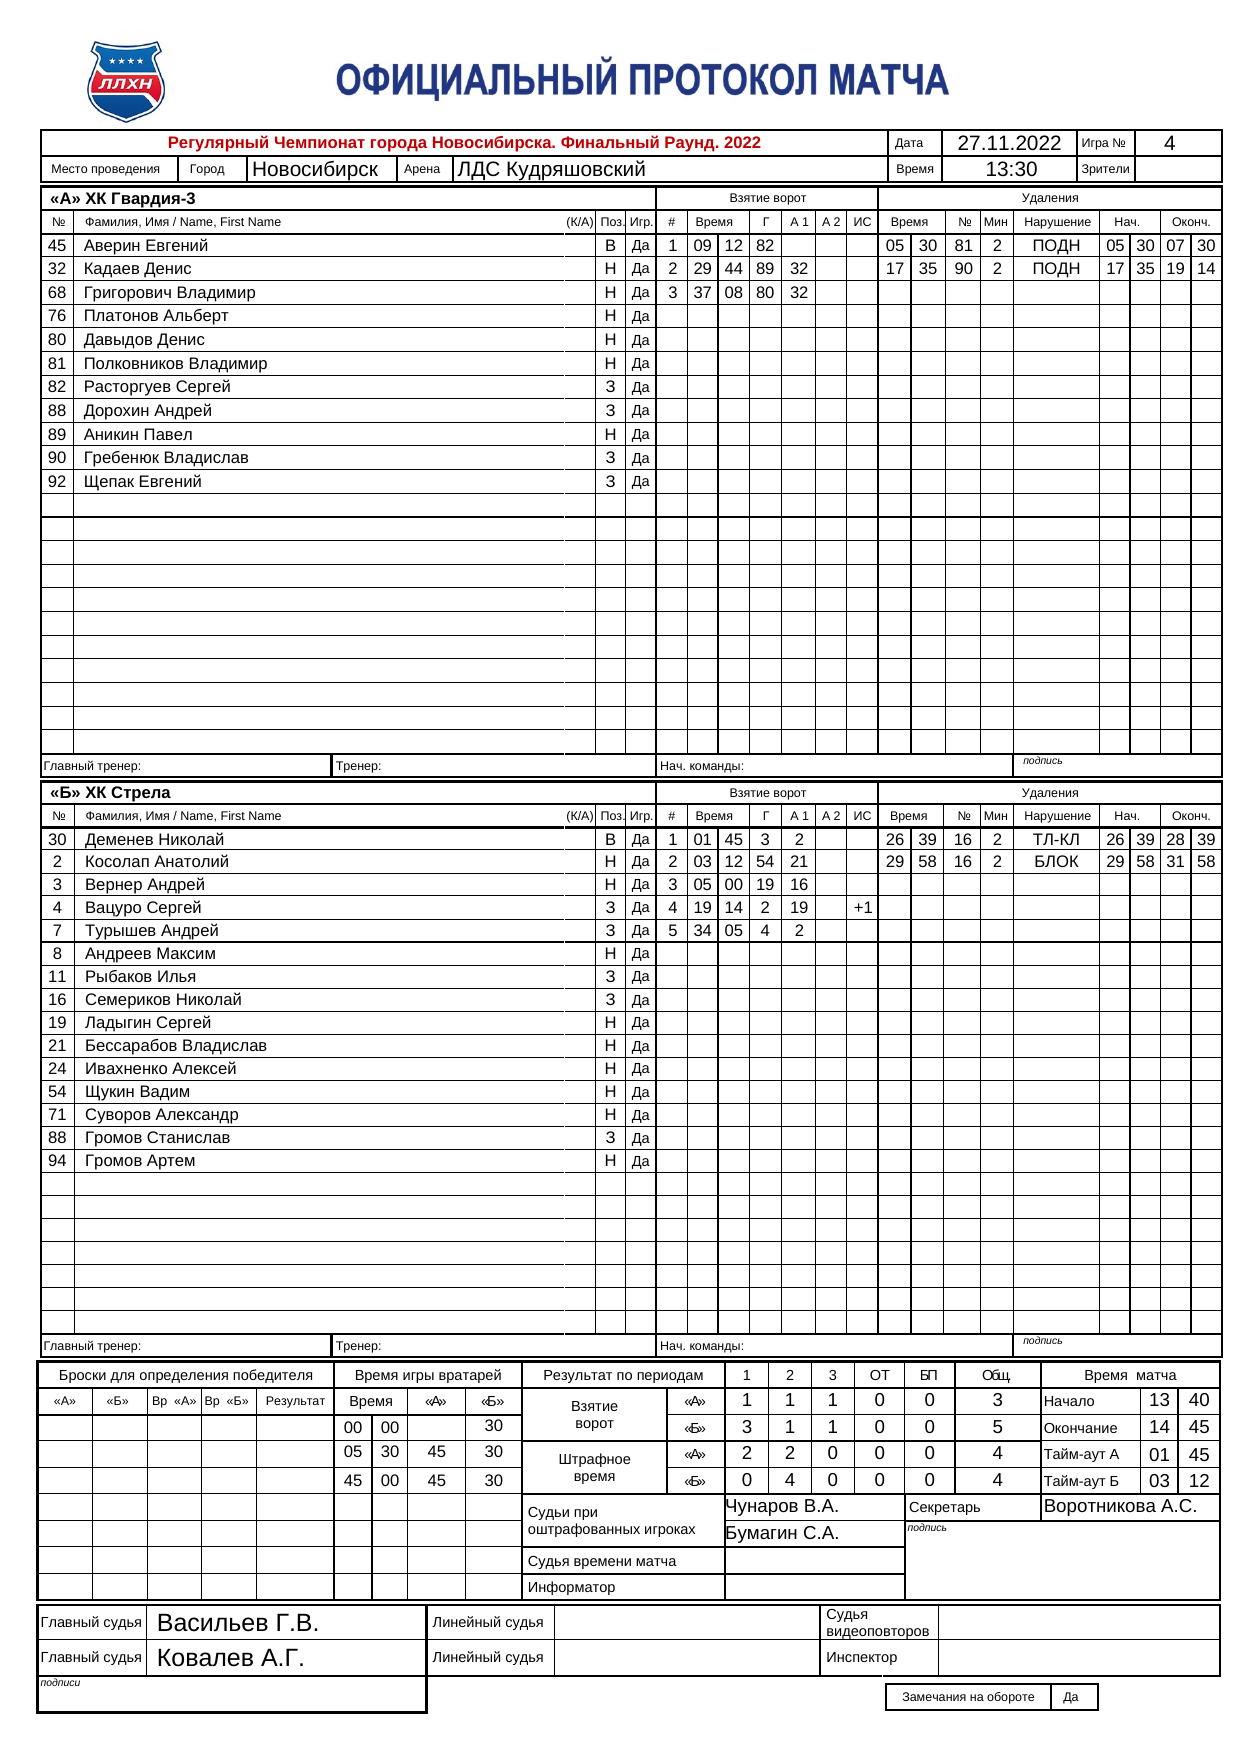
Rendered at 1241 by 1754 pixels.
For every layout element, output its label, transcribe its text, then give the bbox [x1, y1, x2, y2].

table_cell [719, 1150, 749, 1172]
table_cell [565, 423, 595, 445]
table_cell [1100, 1311, 1129, 1333]
table_cell [596, 683, 625, 706]
table_cell [879, 1242, 910, 1264]
table_cell [1161, 659, 1190, 682]
table_cell [912, 612, 945, 634]
table_cell [1100, 1012, 1129, 1033]
table_cell Нач. команды: [657, 755, 1012, 776]
table_cell 19 [782, 896, 815, 918]
table_cell Ладыгин Сергей [75, 1012, 564, 1033]
table_cell Да [626, 305, 655, 327]
table_cell [719, 1058, 749, 1079]
table_cell [1100, 328, 1129, 351]
table_cell [1161, 1242, 1190, 1264]
table_header Замечания на обороте [887, 1685, 1050, 1709]
table_cell [944, 1265, 980, 1287]
table_cell [1192, 588, 1221, 611]
table_cell [944, 1035, 980, 1057]
table_cell [39, 1521, 92, 1546]
table_header Дата [889, 131, 941, 155]
table_cell [1131, 1035, 1160, 1057]
table_cell [1014, 636, 1099, 658]
table_cell [93, 1416, 147, 1440]
table_cell Кадаев Денис [74, 257, 564, 280]
table_cell Щепак Евгений [74, 470, 564, 493]
table_cell [816, 328, 846, 351]
table_cell 35 [1131, 257, 1160, 280]
table_cell [565, 850, 595, 872]
table_cell [93, 1441, 147, 1467]
table_cell [565, 707, 595, 729]
table_cell [1161, 305, 1190, 327]
table_cell [1014, 565, 1099, 587]
table_cell [466, 1547, 521, 1573]
table_cell З [596, 399, 625, 422]
table_cell [912, 376, 945, 398]
table_cell [1131, 1311, 1160, 1333]
table_cell [596, 1311, 625, 1333]
table_cell Н [596, 1012, 625, 1033]
table_cell [912, 588, 945, 611]
table_cell [1161, 707, 1190, 729]
table_cell 01 [688, 829, 717, 849]
table_cell Воротникова А.С. [1042, 1495, 1219, 1520]
table_cell [847, 328, 877, 351]
table_cell ИС [847, 211, 877, 233]
table_cell 92 [42, 470, 73, 493]
table_cell [719, 683, 749, 706]
table_cell [1131, 565, 1160, 587]
table_cell [1161, 966, 1190, 987]
table_cell [879, 989, 910, 1011]
table_cell З [596, 989, 625, 1011]
table_cell [688, 1196, 717, 1218]
table_cell [944, 1104, 980, 1126]
table_cell [912, 399, 945, 422]
table_cell [816, 376, 846, 398]
table_cell Главный судья [39, 1606, 146, 1639]
table_cell [719, 1173, 749, 1195]
table_cell [596, 565, 625, 587]
table_cell [565, 636, 595, 658]
table_cell [879, 541, 910, 564]
table_cell [981, 707, 1013, 729]
table_cell [1099, 1682, 1220, 1711]
table_cell [782, 1081, 815, 1103]
table_cell [688, 636, 717, 658]
table_cell [657, 446, 687, 469]
table_cell [944, 1127, 980, 1149]
table_cell [719, 659, 749, 682]
table_cell [1100, 1035, 1129, 1057]
table_cell [657, 1035, 687, 1057]
table_cell Щукин Вадим [75, 1081, 564, 1103]
table_cell [782, 588, 815, 611]
table_cell [1161, 281, 1190, 303]
table_cell [912, 636, 945, 658]
table_cell [1100, 281, 1129, 303]
table_cell [944, 1012, 980, 1033]
table_cell [719, 399, 749, 422]
table_cell [816, 850, 846, 872]
table_cell Громов Станислав [75, 1127, 564, 1149]
table_cell 00 [335, 1416, 371, 1440]
table_cell [847, 1058, 877, 1079]
table_cell [750, 707, 781, 729]
table_cell [657, 1196, 687, 1218]
table_cell [688, 423, 717, 445]
table_cell [750, 399, 781, 422]
table_cell [1131, 1196, 1160, 1218]
table_cell [981, 281, 1013, 303]
table_cell [946, 636, 980, 658]
table_cell [726, 1548, 904, 1573]
table_cell 34 [688, 920, 717, 941]
table_cell 03 [1141, 1468, 1177, 1493]
table_cell [1014, 1081, 1099, 1103]
table_cell [879, 612, 910, 634]
table_cell [847, 850, 877, 872]
table_cell Игр. [626, 805, 655, 826]
table_cell [565, 470, 595, 493]
table_cell [750, 659, 781, 682]
table_cell 4 [769, 1468, 811, 1493]
table_cell [1131, 541, 1160, 564]
table_cell [1161, 423, 1190, 445]
table_cell [1161, 1288, 1190, 1310]
table_cell [1131, 1081, 1160, 1103]
table_cell [93, 1521, 147, 1546]
table_cell 12 [719, 850, 749, 872]
table_cell 30 [912, 235, 945, 256]
table_cell [816, 281, 846, 303]
table_cell Да [626, 281, 655, 303]
table_cell [912, 328, 945, 351]
table_cell [1192, 730, 1221, 753]
table_cell [782, 636, 815, 658]
table_cell 14 [719, 896, 749, 918]
table_cell [782, 1012, 815, 1033]
table_cell [750, 565, 781, 587]
table_cell [847, 1196, 877, 1218]
table_cell [946, 565, 980, 587]
table_cell [816, 659, 846, 682]
table_header Результат по периодам [523, 1363, 724, 1387]
table_cell Да [626, 920, 655, 941]
table_cell [1131, 896, 1160, 918]
table_cell [74, 612, 564, 634]
table_cell [912, 1288, 943, 1310]
table_cell [726, 1575, 904, 1599]
table_cell [782, 989, 815, 1011]
table_cell [688, 1173, 717, 1195]
table_cell [1100, 1127, 1129, 1149]
table_cell [42, 707, 73, 729]
table_cell [1192, 874, 1221, 895]
table_cell 71 [42, 1104, 74, 1126]
table_cell [408, 1416, 465, 1440]
table_cell 16 [944, 829, 980, 849]
table_cell [75, 1265, 564, 1287]
table_cell [912, 1311, 943, 1333]
table_cell [719, 707, 749, 729]
table_cell Гребенюк Владислав [74, 446, 564, 469]
table_cell [408, 1574, 465, 1599]
table_cell [816, 1012, 846, 1033]
table_cell Платонов Альберт [74, 305, 564, 327]
table_cell [39, 1416, 92, 1440]
table_cell [946, 730, 980, 753]
table_cell [626, 494, 655, 516]
table_cell [847, 1219, 877, 1241]
table_cell [782, 399, 815, 422]
table_cell [816, 423, 846, 445]
table_cell [816, 1081, 846, 1103]
table_cell Взятие ворот [523, 1389, 666, 1440]
table_cell [657, 376, 687, 398]
table_cell [782, 1311, 815, 1333]
table_cell [555, 1640, 819, 1675]
table_cell [565, 683, 595, 706]
table_cell № [946, 211, 980, 233]
table_cell З [596, 1127, 625, 1149]
table_cell [946, 470, 980, 493]
table_cell Н [596, 423, 625, 445]
table_cell 2 [981, 850, 1013, 872]
table_header 2 [769, 1363, 811, 1387]
table_cell [1100, 659, 1129, 682]
table_cell [719, 305, 749, 327]
table_cell ИС [847, 805, 877, 826]
table_cell Да [626, 1012, 655, 1033]
table_cell [1131, 636, 1160, 658]
table_cell [688, 588, 717, 611]
table_cell Да [626, 235, 655, 256]
table_cell [39, 1547, 92, 1573]
table_cell [1161, 730, 1190, 753]
table_cell 2 [782, 920, 815, 941]
table_cell 11 [42, 966, 74, 987]
table_cell 00 [719, 874, 749, 895]
table_cell [847, 989, 877, 1011]
table_cell [782, 305, 815, 327]
table_cell [1192, 305, 1221, 327]
table_cell 58 [912, 850, 943, 872]
table_cell [816, 1127, 846, 1149]
table_cell 19 [42, 1012, 74, 1033]
table_cell [148, 1574, 201, 1599]
table_cell 12 [1179, 1468, 1219, 1493]
table_cell Нарушение [1014, 805, 1099, 826]
table_cell [1161, 470, 1190, 493]
table_cell [912, 1265, 943, 1287]
table_cell [565, 966, 595, 987]
table_cell Время [889, 157, 941, 181]
table_cell [596, 1219, 625, 1241]
table_cell [565, 943, 595, 964]
table_cell Мин [981, 805, 1013, 826]
table_cell 8 [42, 943, 74, 964]
table_cell # [657, 805, 687, 826]
table_cell [657, 1150, 687, 1172]
table_cell [657, 707, 687, 729]
table_cell 45 [1179, 1415, 1219, 1440]
table_cell [879, 399, 910, 422]
table_cell [847, 1242, 877, 1264]
table_cell [466, 1574, 521, 1599]
table_cell [816, 966, 846, 987]
table_cell [981, 943, 1013, 964]
table_cell 2 [769, 1442, 811, 1467]
table_cell [596, 1288, 625, 1310]
table_cell [1161, 494, 1190, 516]
table_cell [626, 659, 655, 682]
table_cell [719, 565, 749, 587]
table_cell [816, 730, 846, 753]
table_cell [42, 1265, 74, 1287]
table_cell [879, 518, 910, 540]
table_cell [657, 612, 687, 634]
table_cell [657, 1219, 687, 1241]
table_cell [944, 1288, 980, 1310]
table_cell Тренер: [333, 755, 655, 776]
table_cell 30 [373, 1441, 407, 1467]
table_cell З [596, 966, 625, 987]
table_cell [42, 1196, 74, 1218]
table_cell [1161, 1311, 1190, 1333]
table_cell 19 [1161, 257, 1190, 280]
table_cell [1131, 305, 1160, 327]
table_cell [1192, 896, 1221, 918]
table_cell [335, 1494, 371, 1520]
table_cell [657, 636, 687, 658]
table_cell [782, 707, 815, 729]
table_cell [74, 659, 564, 682]
table_cell [847, 1104, 877, 1126]
table_cell [879, 328, 910, 351]
table_cell [847, 588, 877, 611]
table_cell [750, 943, 781, 964]
table_cell [1100, 1104, 1129, 1126]
table_cell [879, 1104, 910, 1126]
table_cell [847, 920, 877, 941]
table_cell [565, 896, 595, 918]
table_cell [1192, 1012, 1221, 1033]
table_cell Васильев Г.В. [147, 1606, 425, 1639]
table_cell 2 [782, 829, 815, 849]
table_cell Да [626, 446, 655, 469]
table_cell Нарушение [1014, 211, 1099, 233]
table_cell [688, 565, 717, 587]
table_cell 0 [855, 1415, 904, 1440]
table_cell 16 [782, 874, 815, 895]
table_cell [879, 281, 910, 303]
table_cell [466, 1494, 521, 1520]
table_cell [782, 943, 815, 964]
table_cell [1131, 423, 1160, 445]
table_cell [148, 1547, 201, 1573]
table_cell [1192, 470, 1221, 493]
table_cell Да [626, 352, 655, 374]
table_cell [719, 730, 749, 753]
table_cell [816, 1265, 846, 1287]
table_cell Да [626, 257, 655, 280]
table_cell [981, 1265, 1013, 1287]
table_cell [879, 896, 910, 918]
table_cell [565, 1311, 595, 1333]
table_cell [1100, 896, 1129, 918]
table_cell [750, 446, 781, 469]
table_cell Бумагин С.А. [726, 1521, 904, 1546]
table_cell 19 [750, 874, 781, 895]
table_header Время игры вратарей [335, 1363, 521, 1387]
table_cell [750, 683, 781, 706]
table_cell [688, 1012, 717, 1033]
table_cell [879, 1288, 910, 1310]
table_cell [1131, 1242, 1160, 1264]
table_cell [944, 1196, 980, 1218]
table_cell Информатор [523, 1575, 724, 1599]
table_cell Фамилия, Имя / Name, First Name [74, 211, 565, 233]
table_cell [847, 565, 877, 587]
table_cell [657, 1127, 687, 1149]
table_cell [981, 470, 1013, 493]
table_cell [1100, 1173, 1129, 1195]
table_cell [688, 1288, 717, 1310]
table_cell [42, 612, 73, 634]
table_cell 54 [42, 1081, 74, 1103]
table_cell [944, 1058, 980, 1079]
table_cell 2 [981, 235, 1013, 256]
table_cell [946, 494, 980, 516]
table_cell [42, 1288, 74, 1310]
table_cell [42, 730, 73, 753]
table_cell [688, 966, 717, 987]
table_cell [565, 1219, 595, 1241]
table_cell [946, 588, 980, 611]
table_cell [626, 612, 655, 634]
table_header Игра № [1078, 131, 1134, 155]
table_cell [1100, 541, 1129, 564]
table_cell [847, 494, 877, 516]
table_cell [1100, 989, 1129, 1011]
table_cell [750, 1173, 781, 1195]
table_cell [847, 257, 877, 280]
table_cell «Б» [93, 1389, 147, 1413]
table_cell Да [626, 1150, 655, 1172]
table_cell [688, 1150, 717, 1172]
table_cell 4 [956, 1442, 1040, 1467]
table_cell [879, 659, 910, 682]
table_cell [626, 636, 655, 658]
table_cell З [596, 920, 625, 941]
table_cell [565, 920, 595, 941]
table_cell Игр. [626, 211, 655, 233]
table_cell [847, 1265, 877, 1287]
table_cell [42, 588, 73, 611]
table_cell [626, 707, 655, 729]
table_cell 58 [1131, 850, 1160, 872]
table_cell [1192, 989, 1221, 1011]
table_cell [657, 423, 687, 445]
table_cell [912, 423, 945, 445]
table_cell [1014, 707, 1099, 729]
table_cell Да [626, 850, 655, 872]
table_cell [847, 1012, 877, 1033]
table_cell 16 [42, 989, 74, 1011]
table_cell [847, 399, 877, 422]
table_cell 3 [726, 1415, 768, 1440]
table_cell [816, 1104, 846, 1126]
table_header «Б» ХК Стрела [42, 783, 655, 803]
table_cell [565, 659, 595, 682]
table_cell 89 [42, 423, 73, 445]
table_cell [847, 966, 877, 987]
table_cell Н [596, 257, 625, 280]
table_cell А 1 [782, 211, 815, 233]
table_cell [688, 612, 717, 634]
table_cell [816, 896, 846, 918]
table_cell 0 [905, 1468, 954, 1493]
table_cell 14 [1141, 1415, 1177, 1440]
table_cell Инспектор [821, 1640, 938, 1675]
table_cell Н [596, 328, 625, 351]
table_cell Да [626, 470, 655, 493]
table_cell Время [688, 211, 749, 233]
table_cell [879, 1150, 910, 1172]
table_cell [981, 1127, 1013, 1149]
table_cell [257, 1416, 333, 1440]
table_cell [1131, 943, 1160, 964]
table_cell Дорохин Андрей [74, 399, 564, 422]
table_cell [816, 588, 846, 611]
table_cell [782, 352, 815, 374]
table_cell [847, 1081, 877, 1103]
table_cell [1131, 659, 1160, 682]
table_cell 39 [1192, 829, 1221, 849]
table_cell [626, 1288, 655, 1310]
table_cell [657, 989, 687, 1011]
table_cell 45 [335, 1468, 371, 1493]
table_cell 3 [657, 281, 687, 303]
table_cell [1100, 399, 1129, 422]
table_header Удаления [879, 783, 1221, 803]
table_cell [1100, 376, 1129, 398]
table_cell [981, 541, 1013, 564]
table_cell [946, 376, 980, 398]
table_cell [750, 328, 781, 351]
table_cell [657, 399, 687, 422]
table_cell [816, 989, 846, 1011]
table_cell Оконч. [1161, 805, 1221, 826]
table_cell Тайм-аут А [1042, 1441, 1140, 1467]
table_cell [202, 1468, 256, 1493]
table_cell Да [626, 328, 655, 351]
table_cell [148, 1416, 201, 1440]
table_cell [1014, 376, 1099, 398]
table_cell 89 [750, 257, 781, 280]
table_cell 1 [657, 829, 687, 849]
table_cell [93, 1468, 147, 1493]
table_cell [1014, 494, 1099, 516]
table_cell Деменев Николай [75, 829, 564, 849]
table_cell [1100, 494, 1129, 516]
table_cell [750, 966, 781, 987]
table_cell [782, 730, 815, 753]
table_cell [782, 235, 815, 256]
table_cell [750, 989, 781, 1011]
table_cell [1014, 588, 1099, 611]
table_cell [1014, 399, 1099, 422]
table_cell [75, 1242, 564, 1264]
table_cell [750, 1058, 781, 1079]
table_cell 68 [42, 281, 73, 303]
table_cell [981, 896, 1013, 918]
table_cell [782, 376, 815, 398]
table_cell [75, 1173, 564, 1195]
table_cell [657, 1012, 687, 1033]
table_cell [688, 943, 717, 964]
table_cell Полковников Владимир [74, 352, 564, 374]
table_cell [1161, 1035, 1190, 1057]
table_cell [719, 1196, 749, 1218]
table_cell [750, 1012, 781, 1033]
table_cell [879, 376, 910, 398]
table_cell 80 [42, 328, 73, 351]
table_cell [1131, 328, 1160, 351]
table_cell [1192, 1173, 1221, 1195]
table_cell [1014, 446, 1099, 469]
table_cell [657, 565, 687, 587]
table_cell [596, 541, 625, 564]
table_cell Суворов Александр [75, 1104, 564, 1126]
table_cell 94 [42, 1150, 74, 1172]
table_cell [946, 707, 980, 729]
table_cell [847, 1127, 877, 1149]
table_cell [1131, 518, 1160, 540]
table_cell [148, 1494, 201, 1520]
table_cell [1161, 1127, 1190, 1149]
table_cell [565, 376, 595, 398]
table_cell [782, 1196, 815, 1218]
picture [5, 28, 1179, 129]
table_cell [657, 518, 687, 540]
table_cell [847, 1150, 877, 1172]
table_cell [39, 1441, 92, 1467]
table_cell [1100, 1150, 1129, 1172]
table_cell [1014, 352, 1099, 374]
table_cell 80 [750, 281, 781, 303]
table_cell [946, 305, 980, 327]
table_cell [847, 659, 877, 682]
table_cell 0 [812, 1468, 854, 1493]
table_cell [42, 659, 73, 682]
table_cell [335, 1521, 371, 1546]
table_cell [981, 1288, 1013, 1310]
table_cell [373, 1547, 407, 1573]
table_cell [879, 966, 910, 987]
table_cell Н [596, 1150, 625, 1172]
table_cell [75, 1311, 564, 1333]
table_cell 30 [1131, 235, 1160, 256]
table_cell [879, 1196, 910, 1218]
table_cell [39, 1468, 92, 1493]
table_cell [782, 423, 815, 445]
table_cell [981, 989, 1013, 1011]
table_cell Турышев Андрей [75, 920, 564, 941]
table_cell [1014, 659, 1099, 682]
table_cell [257, 1468, 333, 1493]
table_cell [565, 257, 595, 280]
table_cell [1192, 1265, 1221, 1287]
table_cell [1100, 565, 1129, 587]
table_cell 0 [812, 1442, 854, 1467]
table_cell [750, 1104, 781, 1126]
table_cell [912, 659, 945, 682]
table_cell [1131, 376, 1160, 398]
table_cell [657, 943, 687, 964]
table_cell [847, 305, 877, 327]
table_cell [1161, 518, 1190, 540]
table_cell [719, 588, 749, 611]
table_cell [719, 1242, 749, 1264]
table_cell [816, 235, 846, 256]
table_cell [879, 305, 910, 327]
table_cell [42, 494, 73, 516]
table_cell 0 [855, 1468, 904, 1493]
table_cell [1131, 1104, 1160, 1126]
table_cell 29 [879, 850, 910, 872]
table_cell [879, 1219, 910, 1241]
table_cell [657, 541, 687, 564]
table_cell [1100, 588, 1129, 611]
table_header Время матча [1042, 1363, 1219, 1387]
table_cell [657, 1311, 687, 1333]
table_cell [1014, 1242, 1099, 1264]
table_cell [879, 588, 910, 611]
table_cell [816, 1242, 846, 1264]
table_cell Ковалев А.Г. [147, 1640, 425, 1675]
table_cell [596, 1196, 625, 1218]
table_cell 05 [879, 235, 910, 256]
table_cell [1014, 1012, 1099, 1033]
table_cell [981, 446, 1013, 469]
table_cell Линейный судья [428, 1606, 554, 1639]
table_cell [946, 281, 980, 303]
table_cell [1014, 966, 1099, 987]
table_cell ПОДН [1014, 235, 1099, 256]
table_cell [719, 1127, 749, 1149]
table_cell [74, 683, 564, 706]
table_cell [1014, 874, 1099, 895]
table_cell подпись [1014, 1335, 1221, 1356]
table_cell [1131, 874, 1160, 895]
table_cell [946, 423, 980, 445]
table_cell 32 [782, 257, 815, 280]
table_cell [750, 588, 781, 611]
table_cell Да [626, 1127, 655, 1149]
table_cell Оконч. [1161, 211, 1221, 233]
table_cell [1100, 1058, 1129, 1079]
table_cell [1161, 1173, 1190, 1195]
table_cell [688, 494, 717, 516]
table_cell Да [626, 989, 655, 1011]
table_cell [750, 305, 781, 327]
table_cell [912, 494, 945, 516]
table_cell [879, 1127, 910, 1149]
table_cell 32 [782, 281, 815, 303]
table_cell [688, 399, 717, 422]
table_cell [816, 1173, 846, 1195]
table_cell Судьи при оштрафованных игроках [523, 1495, 724, 1546]
table_cell [782, 1288, 815, 1310]
table_cell Новосибирск [248, 157, 396, 181]
table_cell 39 [1131, 829, 1160, 849]
table_cell [373, 1494, 407, 1520]
table_cell Да [626, 423, 655, 445]
table_cell [816, 612, 846, 634]
table_cell [1131, 352, 1160, 374]
table_cell [596, 1265, 625, 1287]
table_cell [688, 1081, 717, 1103]
table_cell [565, 1058, 595, 1079]
table_cell [1100, 518, 1129, 540]
table_cell 00 [373, 1468, 407, 1493]
table_cell В [596, 829, 625, 849]
table_cell [1014, 1311, 1099, 1333]
table_cell [981, 328, 1013, 351]
table_cell [565, 1104, 595, 1126]
table_cell 39 [912, 829, 943, 849]
table_header Общ. [956, 1363, 1040, 1387]
table_cell 21 [42, 1035, 74, 1057]
table_cell 26 [1100, 829, 1129, 849]
table_cell 13:30 [943, 157, 1076, 181]
table_cell Фамилия, Имя / Name, First Name [75, 805, 565, 826]
table_cell Да [626, 1058, 655, 1079]
table_cell 32 [42, 257, 73, 280]
table_cell [719, 1219, 749, 1241]
table_cell [626, 1242, 655, 1264]
table_cell 4 [42, 896, 74, 918]
table_cell Время [335, 1389, 407, 1413]
table_cell 2 [981, 829, 1013, 849]
table_cell 88 [42, 1127, 74, 1149]
table_cell [912, 446, 945, 469]
table_cell [912, 541, 945, 564]
table_cell [74, 541, 564, 564]
table_cell «А» [668, 1389, 724, 1413]
table_cell 90 [42, 446, 73, 469]
table_cell [1192, 1242, 1221, 1264]
table_cell [1161, 1196, 1190, 1218]
table_cell [847, 683, 877, 706]
table_cell 81 [42, 352, 73, 374]
table_cell Тренер: [333, 1335, 655, 1356]
table_cell [1014, 518, 1099, 540]
table_cell [1192, 1150, 1221, 1172]
table_cell Да [626, 966, 655, 987]
table_cell [688, 1311, 717, 1333]
table_cell [565, 1265, 595, 1287]
table_cell Да [626, 874, 655, 895]
table_cell [1161, 896, 1190, 918]
table_cell [1014, 541, 1099, 564]
table_cell [1192, 683, 1221, 706]
table_cell [782, 1242, 815, 1264]
table_cell [1014, 1104, 1099, 1126]
table_cell [1014, 612, 1099, 634]
table_cell [912, 874, 943, 895]
table_cell [879, 707, 910, 729]
table_cell [816, 636, 846, 658]
table_cell [202, 1574, 256, 1599]
table_cell Давыдов Денис [74, 328, 564, 351]
table_cell 0 [726, 1468, 768, 1493]
table_cell [944, 966, 980, 987]
table_cell 1 [769, 1389, 811, 1413]
table_cell [1161, 541, 1190, 564]
table_cell Н [596, 1058, 625, 1079]
table_cell [816, 1311, 846, 1333]
table_cell [1192, 328, 1221, 351]
table_cell [816, 518, 846, 540]
table_cell [750, 1219, 781, 1241]
table_cell [75, 1219, 564, 1241]
table_cell [816, 494, 846, 516]
table_cell 13 [1141, 1389, 1177, 1413]
table_cell [879, 730, 910, 753]
table_cell 24 [42, 1058, 74, 1079]
table_cell [981, 730, 1013, 753]
table_cell [596, 730, 625, 753]
table_cell [148, 1521, 201, 1546]
table_cell 17 [1100, 257, 1129, 280]
table_cell [257, 1574, 333, 1599]
table_cell 08 [719, 281, 749, 303]
table_cell [981, 1173, 1013, 1195]
table_cell [1161, 565, 1190, 587]
table_cell [74, 518, 564, 540]
table_cell [879, 874, 910, 895]
table_cell [981, 518, 1013, 540]
table_cell [202, 1521, 256, 1546]
table_cell [257, 1521, 333, 1546]
table_cell [1161, 636, 1190, 658]
table_cell [879, 565, 910, 587]
table_cell [879, 683, 910, 706]
table_cell В [596, 235, 625, 256]
table_cell [981, 874, 1013, 895]
table_cell [782, 1058, 815, 1079]
table_header Броски для определения победителя [39, 1363, 333, 1387]
table_cell [750, 494, 781, 516]
table_cell [565, 1035, 595, 1057]
table_cell [1131, 470, 1160, 493]
table_cell [1161, 989, 1190, 1011]
table_cell [912, 707, 945, 729]
table_cell [688, 1058, 717, 1079]
table_cell [719, 1104, 749, 1126]
table_cell [782, 1150, 815, 1172]
table_cell [719, 423, 749, 445]
table_cell [202, 1547, 256, 1573]
table_cell [1014, 1058, 1099, 1079]
table_cell [657, 966, 687, 987]
table_cell [74, 707, 564, 729]
table_cell [42, 1311, 74, 1333]
table_cell Бессарабов Владислав [75, 1035, 564, 1057]
table_cell [688, 518, 717, 540]
table_cell Поз. [596, 805, 625, 826]
table_cell [847, 423, 877, 445]
table_cell [1161, 1104, 1190, 1126]
table_cell [408, 1547, 465, 1573]
table_cell Чунаров В.А. [726, 1495, 904, 1520]
table_cell 2 [750, 896, 781, 918]
table_cell [1100, 707, 1129, 729]
table_cell 45 [42, 235, 73, 256]
table_cell [626, 1173, 655, 1195]
table_cell «Б » [466, 1389, 521, 1413]
table_cell [719, 966, 749, 987]
table_cell [1100, 612, 1129, 634]
table_cell [912, 683, 945, 706]
table_cell [93, 1574, 147, 1599]
table_cell Рыбаков Илья [75, 966, 564, 987]
table_cell [1161, 588, 1190, 611]
table_cell [946, 399, 980, 422]
table_cell [816, 352, 846, 374]
table_cell 2 [42, 850, 74, 872]
table_cell [879, 1012, 910, 1033]
table_cell Н [596, 305, 625, 327]
table_cell Вр «А» [148, 1389, 201, 1413]
table_cell Н [596, 281, 625, 303]
table_cell [1161, 1219, 1190, 1241]
table_cell [1161, 399, 1190, 422]
table_cell № [944, 805, 980, 826]
table_cell [565, 1012, 595, 1033]
table_cell [565, 352, 595, 374]
table_cell Да [626, 943, 655, 964]
table_cell 54 [750, 850, 781, 872]
table_cell 0 [905, 1389, 954, 1413]
table_cell [816, 920, 846, 941]
table_cell [816, 399, 846, 422]
table_cell 40 [1179, 1389, 1219, 1413]
table_cell [565, 305, 595, 327]
table_cell [1161, 1058, 1190, 1079]
table_cell [719, 1265, 749, 1287]
table_cell [1014, 1219, 1099, 1241]
table_cell [1014, 1150, 1099, 1172]
table_cell [596, 1242, 625, 1264]
table_header 3 [812, 1363, 854, 1387]
table_cell № [42, 805, 74, 826]
table_cell Вр «Б» [202, 1389, 256, 1413]
table_cell [1131, 683, 1160, 706]
table_cell [981, 1242, 1013, 1264]
table_cell [688, 446, 717, 469]
table_cell 82 [750, 235, 781, 256]
table_cell [981, 612, 1013, 634]
table_cell [626, 541, 655, 564]
table_cell [1192, 1081, 1221, 1103]
table_cell [782, 328, 815, 351]
table_cell 30 [466, 1441, 521, 1467]
table_cell Ивахненко Алексей [75, 1058, 564, 1079]
table_cell [816, 1150, 846, 1172]
table_cell «А» [668, 1442, 724, 1467]
table_cell [1131, 588, 1160, 611]
table_cell 4 [750, 920, 781, 941]
table_cell [335, 1547, 371, 1573]
table_cell Место проведения [42, 157, 177, 181]
table_cell [944, 1150, 980, 1172]
table_cell [912, 1196, 943, 1218]
table_cell Вацуро Сергей [75, 896, 564, 918]
table_cell 1 [812, 1389, 854, 1413]
table_cell 37 [688, 281, 717, 303]
table_cell [657, 470, 687, 493]
table_cell З [596, 376, 625, 398]
table_cell 2 [981, 257, 1013, 280]
table_cell [719, 636, 749, 658]
table_cell [657, 352, 687, 374]
table_cell Время [688, 805, 749, 826]
table_cell А 2 [816, 211, 846, 233]
table_cell З [596, 470, 625, 493]
table_cell «Б» [668, 1415, 724, 1440]
table_cell [1014, 281, 1099, 303]
table_cell [750, 470, 781, 493]
table_cell [657, 1104, 687, 1126]
table_cell [1131, 281, 1160, 303]
table_cell [74, 588, 564, 611]
table_cell [1131, 1288, 1160, 1310]
table_cell [879, 1265, 910, 1287]
table_cell [750, 612, 781, 634]
table_cell [782, 612, 815, 634]
table_cell [565, 874, 595, 895]
table_cell [847, 1173, 877, 1195]
table_cell [565, 588, 595, 611]
table_cell 3 [657, 874, 687, 895]
table_cell [688, 1242, 717, 1264]
table_cell 82 [42, 376, 73, 398]
table_cell 90 [946, 257, 980, 280]
table_cell Вернер Андрей [75, 874, 564, 895]
table_cell [981, 1012, 1013, 1033]
table_cell [565, 1081, 595, 1103]
table_cell 17 [879, 257, 910, 280]
table_cell 1 [726, 1389, 768, 1413]
table_cell [202, 1441, 256, 1467]
table_cell [782, 1173, 815, 1195]
table_cell (К/А) [565, 211, 595, 233]
table_cell [750, 730, 781, 753]
table_cell 05 [335, 1441, 371, 1467]
table_cell [719, 1035, 749, 1057]
table_header «А» ХК Гвардия-3 [42, 188, 655, 209]
table_cell Аверин Евгений [74, 235, 564, 256]
table_cell [1100, 1081, 1129, 1103]
table_cell [1192, 707, 1221, 729]
table_cell [847, 707, 877, 729]
table_cell [939, 1640, 1219, 1675]
table_cell [816, 683, 846, 706]
table_cell [565, 989, 595, 1011]
table_cell [74, 565, 564, 587]
table_cell [626, 1311, 655, 1333]
table_cell [1131, 989, 1160, 1011]
table_cell [944, 1242, 980, 1264]
table_cell 3 [750, 829, 781, 849]
table_cell [1100, 920, 1129, 941]
table_cell [847, 541, 877, 564]
table_cell [883, 1677, 1220, 1681]
table_cell [148, 1441, 201, 1467]
table_cell [1192, 1219, 1221, 1241]
table_cell [1131, 920, 1160, 941]
table_cell [1100, 966, 1129, 987]
table_cell Результат [257, 1389, 333, 1413]
table_cell [946, 352, 980, 374]
table_cell [750, 636, 781, 658]
table_cell [879, 943, 910, 964]
table_cell [1161, 874, 1190, 895]
table_cell [816, 1288, 846, 1310]
table_cell Тайм-аут Б [1042, 1468, 1140, 1493]
table_cell [657, 730, 687, 753]
table_cell [1161, 1012, 1190, 1033]
table_cell [565, 1173, 595, 1195]
table_cell [847, 1035, 877, 1057]
table_cell [688, 305, 717, 327]
table_cell [750, 376, 781, 398]
table_cell [816, 1196, 846, 1218]
table_cell [847, 281, 877, 303]
table_cell [74, 730, 564, 753]
table_cell [1161, 1265, 1190, 1287]
table_cell [657, 494, 687, 516]
table_cell Андреев Максим [75, 943, 564, 964]
table_cell [1192, 659, 1221, 682]
table_cell [1192, 943, 1221, 964]
table_cell [1161, 376, 1190, 398]
table_cell [688, 683, 717, 706]
table_cell 28 [1161, 829, 1190, 849]
table_cell Григорович Владимир [74, 281, 564, 303]
table_cell [946, 541, 980, 564]
table_cell [1161, 1150, 1190, 1172]
table_cell [257, 1547, 333, 1573]
table_cell [1014, 470, 1099, 493]
table_cell 12 [719, 235, 749, 256]
table_cell [42, 518, 73, 540]
table_cell 81 [946, 235, 980, 256]
table_cell [565, 612, 595, 634]
table_cell 44 [719, 257, 749, 280]
table_cell [688, 707, 717, 729]
table_cell [912, 1219, 943, 1241]
table_cell [1100, 1288, 1129, 1310]
table_cell [626, 683, 655, 706]
table_cell [565, 1242, 595, 1264]
table_cell [1100, 352, 1129, 374]
table_cell [1192, 423, 1221, 445]
table_cell [657, 1058, 687, 1079]
table_cell [1131, 1127, 1160, 1149]
table_cell 76 [42, 305, 73, 327]
table_cell [1192, 636, 1221, 658]
table_cell [626, 1196, 655, 1218]
table_cell [1131, 1265, 1160, 1287]
table_cell [626, 588, 655, 611]
table_cell (К/А) [565, 805, 595, 826]
table_cell [1014, 896, 1099, 918]
table_cell Судья видеоповторов [821, 1606, 938, 1639]
table_cell [657, 1242, 687, 1264]
table_cell [719, 1288, 749, 1310]
table_cell [1100, 683, 1129, 706]
table_cell [719, 470, 749, 493]
table_cell [1014, 1288, 1099, 1310]
table_cell [565, 1127, 595, 1149]
table_cell [75, 1196, 564, 1218]
table_cell [944, 896, 980, 918]
table_cell [847, 1311, 877, 1333]
table_cell 26 [879, 829, 910, 849]
table_cell [750, 1311, 781, 1333]
table_cell 5 [956, 1415, 1040, 1440]
table_cell [816, 565, 846, 587]
table_cell [688, 541, 717, 564]
table_cell 05 [719, 920, 749, 941]
table_cell 30 [466, 1416, 521, 1440]
table_cell 0 [855, 1442, 904, 1467]
table_cell [93, 1547, 147, 1573]
table_cell [42, 541, 73, 564]
table_cell [565, 1196, 595, 1218]
table_cell Арена [398, 157, 452, 181]
table_cell подпись [906, 1522, 1219, 1599]
table_cell [946, 328, 980, 351]
table_cell [719, 446, 749, 469]
table_cell [782, 446, 815, 469]
table_cell [750, 518, 781, 540]
table_cell # [657, 211, 687, 233]
table_cell [750, 1265, 781, 1287]
table_cell [981, 1035, 1013, 1057]
table_cell [782, 565, 815, 587]
table_cell [879, 1035, 910, 1057]
table_cell [1100, 1219, 1129, 1241]
table_cell [565, 446, 595, 469]
table_cell [565, 281, 595, 303]
table_cell Расторгуев Сергей [74, 376, 564, 398]
table_cell Н [596, 1104, 625, 1126]
table_cell [981, 1150, 1013, 1172]
table_cell [912, 1035, 943, 1057]
table_cell [912, 1081, 943, 1103]
table_cell [981, 305, 1013, 327]
table_cell [596, 1173, 625, 1195]
table_cell 45 [408, 1441, 465, 1467]
table_cell 4 [657, 896, 687, 918]
table_cell [1192, 1127, 1221, 1149]
table_cell Город [179, 157, 246, 181]
table_cell [1192, 1058, 1221, 1079]
table_cell [847, 943, 877, 964]
table_cell 45 [719, 829, 749, 849]
table_cell [719, 518, 749, 540]
table_cell [1136, 157, 1221, 181]
table_cell [596, 636, 625, 658]
table_cell [1192, 612, 1221, 634]
table_cell З [596, 896, 625, 918]
table_cell [42, 683, 73, 706]
table_cell 09 [688, 235, 717, 256]
table_cell БЛОК [1014, 850, 1099, 872]
table_cell [944, 1219, 980, 1241]
table_cell [688, 376, 717, 398]
table_cell [981, 494, 1013, 516]
table_cell [719, 1081, 749, 1103]
table_cell [879, 423, 910, 445]
table_cell [750, 1081, 781, 1103]
table_cell [1100, 1196, 1129, 1218]
table_cell [816, 829, 846, 849]
table_cell 1 [657, 235, 687, 256]
table_cell Главный тренер: [42, 1335, 330, 1356]
table_cell 3 [42, 874, 74, 895]
table_cell [688, 989, 717, 1011]
table_cell 58 [1192, 850, 1221, 872]
table_cell 29 [688, 257, 717, 280]
table_header Да [1052, 1685, 1097, 1709]
table_cell [912, 305, 945, 327]
table_cell [1192, 966, 1221, 987]
table_cell [688, 470, 717, 493]
table_header 27.11.2022 [943, 131, 1076, 155]
table_cell [816, 1219, 846, 1241]
table_cell [782, 1104, 815, 1126]
table_cell [912, 1150, 943, 1172]
table_cell [1131, 1219, 1160, 1241]
table_cell [596, 518, 625, 540]
table_cell [1192, 352, 1221, 374]
table_cell [596, 588, 625, 611]
table_cell [1100, 305, 1129, 327]
table_cell Да [626, 376, 655, 398]
table_cell 19 [688, 896, 717, 918]
table_cell Главный тренер: [42, 755, 330, 776]
table_cell [944, 989, 980, 1011]
table_cell [879, 1081, 910, 1103]
table_cell [1192, 518, 1221, 540]
table_cell [1131, 730, 1160, 753]
table_cell [1192, 494, 1221, 516]
table_cell 21 [782, 850, 815, 872]
table_cell [565, 730, 595, 753]
table_cell [1100, 1242, 1129, 1264]
table_cell [42, 636, 73, 658]
table_cell [944, 874, 980, 895]
table_cell [657, 588, 687, 611]
table_cell [565, 565, 595, 587]
table_cell [782, 541, 815, 564]
table_header Взятие ворот [657, 188, 877, 209]
table_cell [782, 659, 815, 682]
table_cell [373, 1574, 407, 1599]
table_cell Н [596, 874, 625, 895]
table_cell [1014, 1127, 1099, 1149]
table_cell [750, 1127, 781, 1149]
table_cell [782, 494, 815, 516]
table_cell 2 [657, 257, 687, 280]
table_cell [257, 1441, 333, 1467]
table_cell 07 [1161, 235, 1190, 256]
table_cell [946, 683, 980, 706]
table_cell [596, 612, 625, 634]
table_cell 03 [688, 850, 717, 872]
table_cell [42, 1242, 74, 1264]
table_cell 30 [42, 829, 74, 849]
table_cell [626, 565, 655, 587]
table_cell [1131, 399, 1160, 422]
table_cell [912, 1058, 943, 1079]
table_cell [816, 874, 846, 895]
table_cell [944, 1173, 980, 1195]
table_cell [816, 943, 846, 964]
table_cell Нач. [1100, 805, 1160, 826]
table_cell [847, 874, 877, 895]
table_cell [847, 612, 877, 634]
table_cell [816, 305, 846, 327]
table_cell [847, 636, 877, 658]
table_cell 0 [905, 1442, 954, 1467]
table_cell № [42, 211, 73, 233]
table_cell [1131, 1173, 1160, 1195]
table_cell [847, 235, 877, 256]
table_cell [1014, 989, 1099, 1011]
table_cell [912, 1012, 943, 1033]
table_header БП [905, 1363, 954, 1387]
table_cell Нач. [1100, 211, 1160, 233]
table_cell [596, 707, 625, 729]
table_cell [626, 518, 655, 540]
table_cell Да [626, 829, 655, 849]
table_cell [42, 1173, 74, 1195]
table_cell [596, 659, 625, 682]
table_cell 30 [466, 1468, 521, 1493]
table_cell [1161, 612, 1190, 634]
table_cell [782, 1127, 815, 1149]
table_cell [1014, 943, 1099, 964]
table_cell подпись [1014, 755, 1221, 776]
table_cell [944, 1311, 980, 1333]
table_cell [981, 376, 1013, 398]
table_cell [782, 683, 815, 706]
table_cell [1161, 352, 1190, 374]
table_cell [257, 1494, 333, 1520]
table_cell Да [626, 1081, 655, 1103]
table_cell 45 [1179, 1441, 1219, 1467]
table_cell [428, 1677, 882, 1711]
table_cell [565, 494, 595, 516]
table_cell Судья времени матча [523, 1548, 724, 1573]
table_cell Мин [981, 211, 1013, 233]
table_cell [719, 494, 749, 516]
table_cell [688, 1035, 717, 1057]
table_cell [847, 730, 877, 753]
table_cell [1192, 281, 1221, 303]
table_cell [847, 829, 877, 849]
table_cell «Б» [668, 1468, 724, 1493]
table_cell [879, 1058, 910, 1079]
table_cell [981, 636, 1013, 658]
table_cell [750, 1288, 781, 1310]
table_cell [847, 470, 877, 493]
table_cell [74, 636, 564, 658]
table_cell [912, 281, 945, 303]
table_cell ПОДН [1014, 257, 1099, 280]
table_cell [847, 376, 877, 398]
table_cell [565, 235, 595, 256]
table_cell [1100, 423, 1129, 445]
table_cell 5 [657, 920, 687, 941]
table_cell «А» [408, 1389, 465, 1413]
table_cell [1192, 1035, 1221, 1057]
table_cell [981, 966, 1013, 987]
table_cell [939, 1606, 1219, 1639]
table_cell [657, 1265, 687, 1287]
table_cell Да [626, 1035, 655, 1057]
table_cell [847, 518, 877, 540]
table_cell 2 [657, 850, 687, 872]
table_cell [74, 494, 564, 516]
table_cell Поз. [596, 211, 625, 233]
table_cell [879, 1311, 910, 1333]
table_cell [1014, 683, 1099, 706]
table_cell Начало [1042, 1389, 1140, 1413]
table_cell [981, 659, 1013, 682]
table_cell Н [596, 1081, 625, 1103]
table_cell [816, 1058, 846, 1079]
table_cell [1100, 874, 1129, 895]
table_cell [1192, 541, 1221, 564]
table_cell [981, 423, 1013, 445]
table_cell Да [626, 1104, 655, 1126]
table_cell [688, 1219, 717, 1241]
table_cell [1100, 446, 1129, 469]
table_cell [719, 541, 749, 564]
table_cell [688, 730, 717, 753]
table_cell [981, 1058, 1013, 1079]
table_cell [981, 920, 1013, 941]
table_cell [1014, 1173, 1099, 1195]
table_cell Громов Артем [75, 1150, 564, 1172]
table_cell Главный судья [39, 1640, 146, 1675]
table_cell [816, 707, 846, 729]
table_cell [42, 565, 73, 587]
table_cell [912, 1104, 943, 1126]
table_cell [782, 966, 815, 987]
table_cell [1192, 1104, 1221, 1126]
table_cell [565, 541, 595, 564]
table_cell [1161, 943, 1190, 964]
table_cell [1014, 730, 1099, 753]
table_cell [1014, 423, 1099, 445]
table_cell 2 [726, 1442, 768, 1467]
table_header Удаления [879, 188, 1221, 209]
table_cell [879, 352, 910, 374]
table_cell [946, 446, 980, 469]
table_cell [912, 989, 943, 1011]
table_cell [1131, 1058, 1160, 1079]
table_cell 35 [912, 257, 945, 280]
table_cell 31 [1161, 850, 1190, 872]
table_cell [1192, 1196, 1221, 1218]
table_cell [912, 730, 945, 753]
table_cell [1161, 920, 1190, 941]
table_cell [750, 423, 781, 445]
table_cell [1192, 446, 1221, 469]
table_cell [1131, 707, 1160, 729]
table_cell [202, 1494, 256, 1520]
table_cell 14 [1192, 257, 1221, 280]
table_cell [1161, 683, 1190, 706]
table_cell [626, 1219, 655, 1241]
table_cell [816, 470, 846, 493]
table_cell Время [879, 211, 945, 233]
table_cell [1161, 446, 1190, 469]
table_cell [565, 1288, 595, 1310]
table_cell Штрафное время [523, 1442, 666, 1493]
table_cell Косолап Анатолий [75, 850, 564, 872]
table_cell [1014, 920, 1099, 941]
table_cell [981, 1104, 1013, 1126]
table_header Взятие ворот [657, 783, 877, 803]
table_cell [466, 1521, 521, 1546]
table_header 1 [726, 1363, 768, 1387]
table_cell [912, 896, 943, 918]
table_cell 45 [408, 1468, 465, 1493]
table_cell ТЛ-КЛ [1014, 829, 1099, 849]
table_cell [42, 1219, 74, 1241]
table_cell [879, 1173, 910, 1195]
table_cell [981, 1081, 1013, 1103]
table_cell [782, 470, 815, 493]
table_cell [847, 1288, 877, 1310]
table_cell А 2 [816, 805, 846, 826]
table_cell Н [596, 352, 625, 374]
table_cell [719, 352, 749, 374]
table_cell Н [596, 943, 625, 964]
table_cell [981, 352, 1013, 374]
table_cell [981, 1196, 1013, 1218]
table_cell [912, 943, 943, 964]
table_cell 00 [373, 1416, 407, 1440]
table_cell 1 [769, 1415, 811, 1440]
table_cell [1192, 399, 1221, 422]
table_cell [946, 659, 980, 682]
table_cell З [596, 446, 625, 469]
table_cell [148, 1468, 201, 1493]
table_cell [750, 541, 781, 564]
table_cell Зрители [1078, 157, 1134, 181]
table_cell [847, 446, 877, 469]
table_cell [912, 470, 945, 493]
table_cell [912, 352, 945, 374]
table_cell [1131, 494, 1160, 516]
table_cell [93, 1494, 147, 1520]
table_cell [1014, 1035, 1099, 1057]
table_cell [565, 1150, 595, 1172]
table_cell [879, 446, 910, 469]
table_cell [688, 659, 717, 682]
table_cell [816, 541, 846, 564]
table_cell подписи [39, 1677, 425, 1711]
table_cell [1131, 1012, 1160, 1033]
table_cell [335, 1574, 371, 1599]
table_cell [879, 494, 910, 516]
table_cell [657, 1288, 687, 1310]
table_cell А 1 [782, 805, 815, 826]
table_cell [75, 1288, 564, 1310]
table_cell [1014, 1265, 1099, 1287]
table_cell [750, 1150, 781, 1172]
table_cell [657, 683, 687, 706]
table_cell 88 [42, 399, 73, 422]
table_cell [688, 328, 717, 351]
table_cell Семериков Николай [75, 989, 564, 1011]
table_cell [782, 518, 815, 540]
table_cell [912, 966, 943, 987]
table_cell [565, 518, 595, 540]
table_cell [1131, 612, 1160, 634]
table_cell 7 [42, 920, 74, 941]
table_cell [719, 943, 749, 964]
table_cell [688, 1265, 717, 1287]
table_cell Нач. команды: [657, 1335, 1012, 1356]
table_cell 05 [1100, 235, 1129, 256]
table_cell [1131, 966, 1160, 987]
table_cell Да [626, 399, 655, 422]
table_cell [1100, 943, 1129, 964]
table_cell [944, 920, 980, 941]
table_cell [688, 1104, 717, 1126]
table_cell [688, 352, 717, 374]
table_cell [373, 1521, 407, 1546]
table_cell [981, 1311, 1013, 1333]
table_cell 30 [1192, 235, 1221, 256]
table_cell [408, 1494, 465, 1520]
table_cell [1100, 636, 1129, 658]
table_cell [782, 1265, 815, 1287]
table_cell ЛДС Кудряшовский [454, 157, 887, 181]
table_cell [816, 446, 846, 469]
table_cell 16 [944, 850, 980, 872]
table_cell [1192, 920, 1221, 941]
table_cell [555, 1606, 819, 1639]
table_cell 01 [1141, 1441, 1177, 1467]
table_cell [981, 683, 1013, 706]
table_cell [1014, 328, 1099, 351]
table_cell Н [596, 1035, 625, 1057]
table_cell Секретарь [906, 1495, 1040, 1520]
table_cell Линейный судья [428, 1640, 554, 1675]
table_cell [879, 470, 910, 493]
table_cell [565, 328, 595, 351]
table_cell [750, 352, 781, 374]
table_cell [565, 399, 595, 422]
table_cell [719, 376, 749, 398]
table_cell [912, 1127, 943, 1149]
table_header ОТ [855, 1363, 904, 1387]
table_cell Время [879, 805, 943, 826]
table_cell 3 [956, 1389, 1040, 1413]
table_cell 05 [688, 874, 717, 895]
table_cell [782, 1219, 815, 1241]
table_cell Окончание [1042, 1415, 1140, 1440]
table_cell «А» [39, 1389, 92, 1413]
table_cell [408, 1521, 465, 1546]
table_cell [816, 1035, 846, 1057]
table_cell [1192, 1288, 1221, 1310]
table_cell [626, 730, 655, 753]
table_cell Аникин Павел [74, 423, 564, 445]
table_cell [1161, 328, 1190, 351]
table_cell [981, 565, 1013, 587]
table_cell [1192, 565, 1221, 587]
table_cell [39, 1494, 92, 1520]
table_cell [1100, 1265, 1129, 1287]
table_header 4 [1136, 131, 1221, 155]
table_cell [719, 1012, 749, 1033]
table_cell [946, 518, 980, 540]
table_cell [981, 1219, 1013, 1241]
table_cell [657, 328, 687, 351]
table_cell Г [750, 211, 781, 233]
table_cell [719, 989, 749, 1011]
table_cell [719, 1311, 749, 1333]
table_header Регулярный Чемпионат города Новосибирска. Финальный Раунд. 2022 [42, 131, 887, 155]
table_cell 1 [812, 1415, 854, 1440]
table_cell [1131, 1150, 1160, 1172]
table_cell 29 [1100, 850, 1129, 872]
table_cell Да [626, 896, 655, 918]
table_cell [1161, 1081, 1190, 1103]
table_cell [1100, 730, 1129, 753]
table_cell [719, 612, 749, 634]
table_cell [912, 565, 945, 587]
table_cell [944, 943, 980, 964]
table_cell [981, 399, 1013, 422]
table_cell [847, 352, 877, 374]
table_cell 4 [956, 1468, 1040, 1493]
table_cell [1192, 1311, 1221, 1333]
table_cell [565, 829, 595, 849]
table_cell [750, 1035, 781, 1057]
table_cell [944, 1081, 980, 1103]
table_cell [912, 1173, 943, 1195]
table_cell +1 [847, 896, 877, 918]
table_cell Г [750, 805, 781, 826]
table_cell [981, 588, 1013, 611]
table_cell [596, 494, 625, 516]
table_cell [39, 1574, 92, 1599]
table_cell [626, 1265, 655, 1287]
table_cell [1100, 470, 1129, 493]
table_cell [912, 518, 945, 540]
table_cell 0 [905, 1415, 954, 1440]
table_cell [782, 1035, 815, 1057]
table_cell Н [596, 850, 625, 872]
table_cell [1131, 446, 1160, 469]
table_cell [879, 920, 910, 941]
table_cell [688, 1127, 717, 1149]
table_cell [816, 257, 846, 280]
table_cell [657, 305, 687, 327]
table_cell [750, 1242, 781, 1264]
table_cell [946, 612, 980, 634]
table_cell [719, 328, 749, 351]
table_cell 0 [855, 1389, 904, 1413]
table_cell [1014, 305, 1099, 327]
table_cell [202, 1416, 256, 1440]
table_cell [879, 636, 910, 658]
table_cell [912, 1242, 943, 1264]
table_cell [912, 920, 943, 941]
table_cell [657, 1081, 687, 1103]
table_cell [750, 1196, 781, 1218]
table_cell [657, 659, 687, 682]
table_cell [657, 1173, 687, 1195]
table_cell [1014, 1196, 1099, 1218]
table_cell [1192, 376, 1221, 398]
